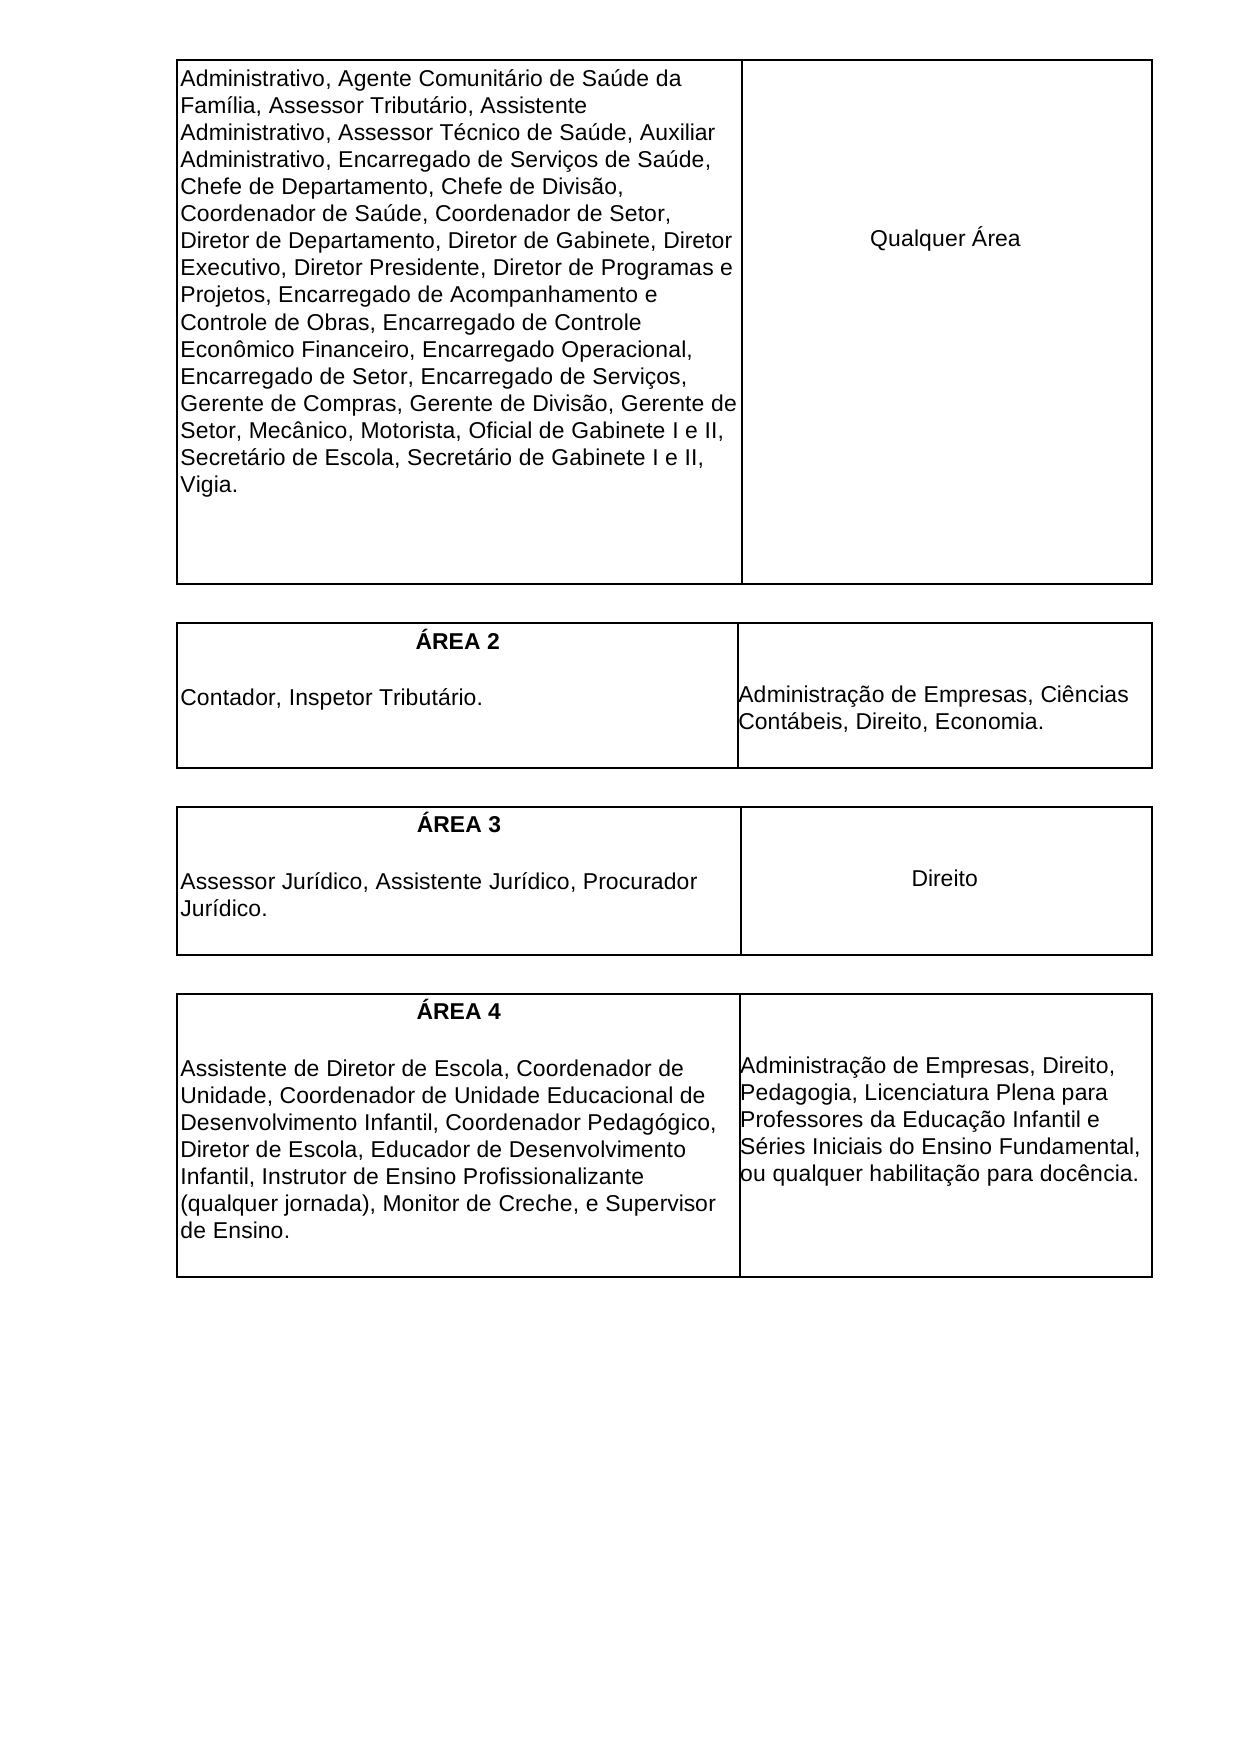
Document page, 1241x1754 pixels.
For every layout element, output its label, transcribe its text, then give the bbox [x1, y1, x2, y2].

table_header Administração de Empresas, Direito, Pedagogia, Licenciatura Plena para Professores da Educação Infantil e Séries Iniciais do Ensino Fundamental, ou qualquer habilitação para docência. [741, 995, 1151, 1276]
table_header Administrativo, Agente Comunitário de Saúde da Família, Assessor Tributário, Assistente Administrativo, Assessor Técnico de Saúde, Auxiliar Administrativo, Encarregado de Serviços de Saúde, Chefe de Departamento, Chefe de Divisão, Coordenador de Saúde, Coordenador de Setor, Diretor de Departamento, Diretor de Gabinete, Diretor Executivo, Diretor Presidente, Diretor de Programas e Projetos, Encarregado de Acompanhamento e Controle de Obras, Encarregado de Controle Econômico Financeiro, Encarregado Operacional, Encarregado de Setor, Encarregado de Serviços, Gerente de Compras, Gerente de Divisão, Gerente de Setor, Mecânico, Motorista, Oficial de Gabinete I e II, Secretário de Escola, Secretário de Gabinete I e II, Vigia. [178, 61, 741, 583]
table_header ÁREA 4 Assistente de Diretor de Escola, Coordenador de Unidade, Coordenador de Unidade Educacional de Desenvolvimento Infantil, Coordenador Pedagógico, Diretor de Escola, Educador de Desenvolvimento Infantil, Instrutor de Ensino Profissionalizante (qualquer jornada), Monitor de Creche, e Supervisor de Ensino. [178, 995, 739, 1276]
table_header Administração de Empresas, Ciências Contábeis, Direito, Economia. [739, 624, 1151, 767]
table_header Qualquer Área [743, 61, 1151, 583]
table_header ÁREA 3 Assessor Jurídico, Assistente Jurídico, Procurador Jurídico. [178, 808, 740, 954]
table_header ÁREA 2 Contador, Inspetor Tributário. [178, 624, 737, 767]
table_header Direito [742, 808, 1151, 954]
